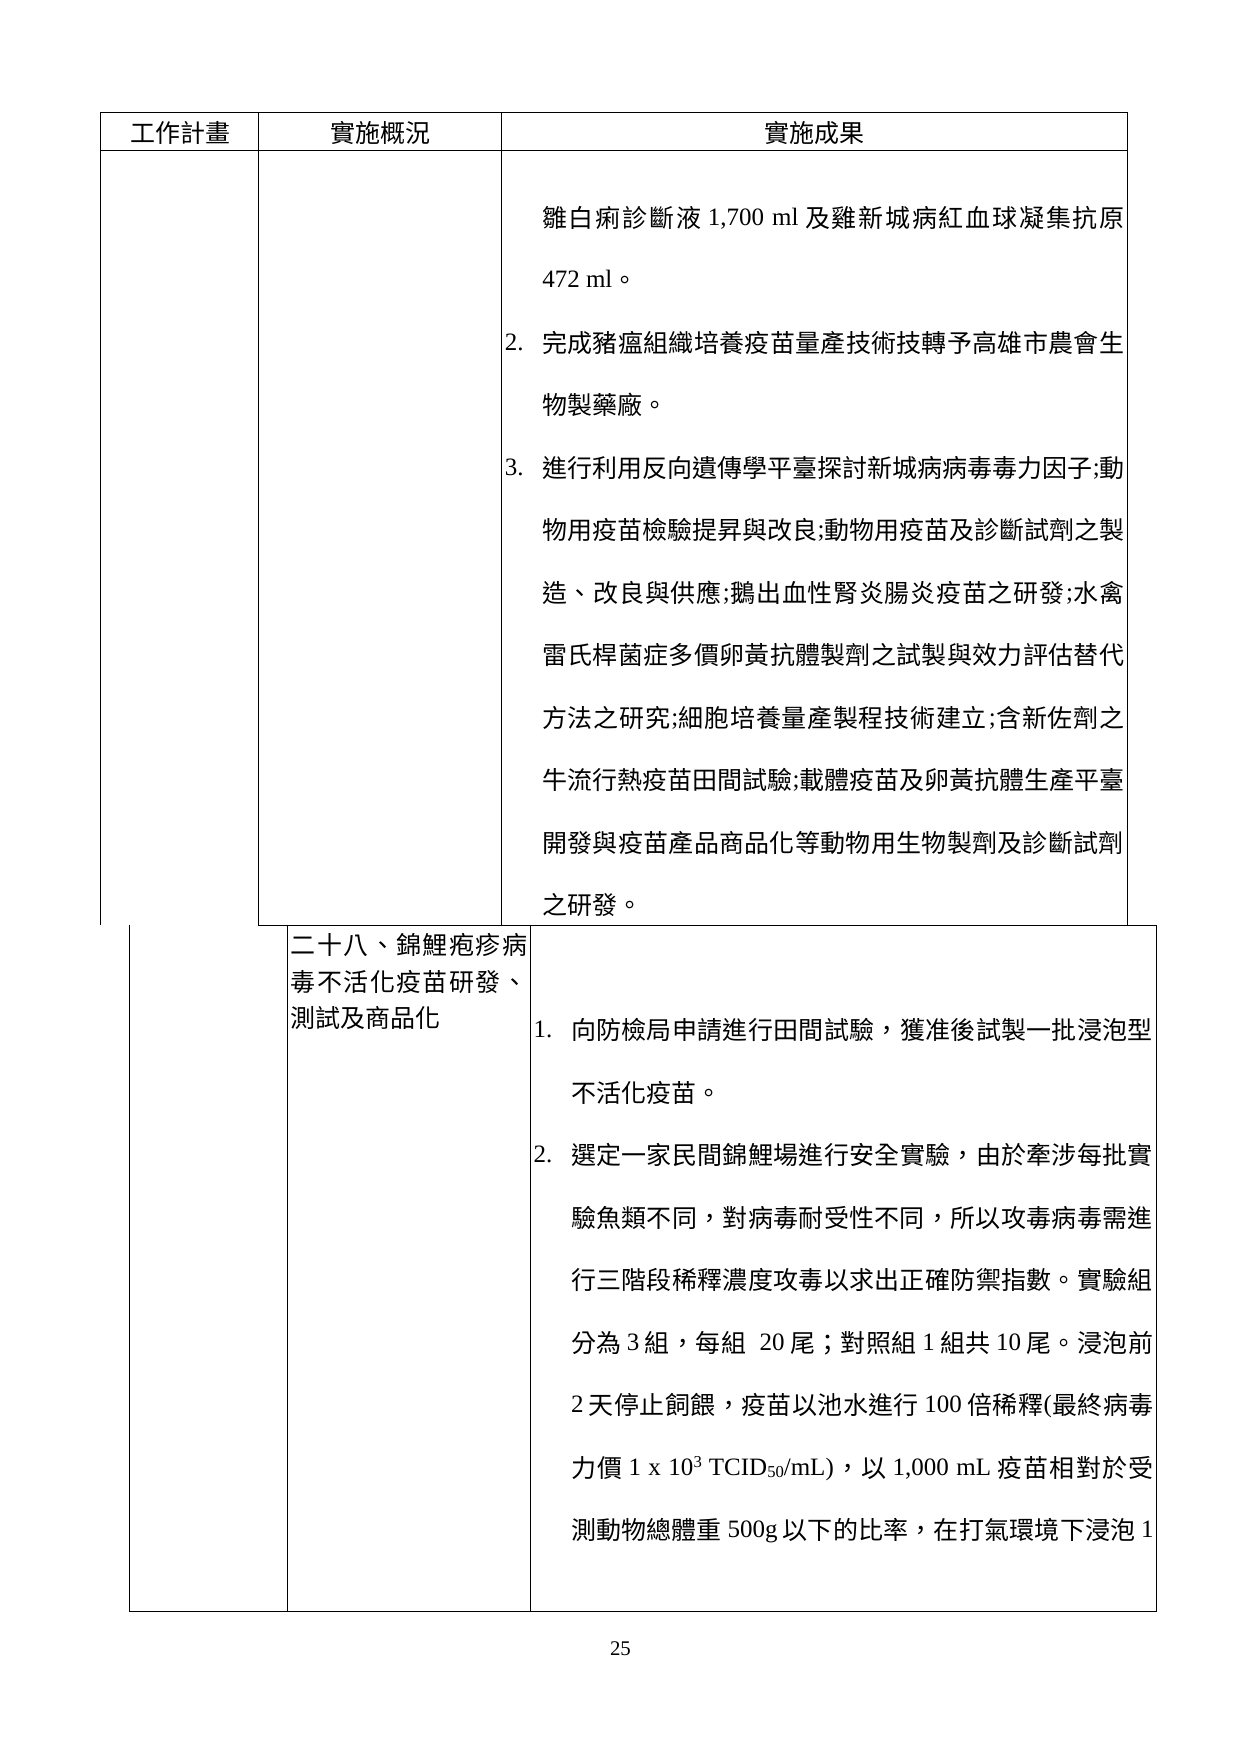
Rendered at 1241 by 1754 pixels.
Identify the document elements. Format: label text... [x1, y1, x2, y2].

table_cell [101, 151, 258, 925]
table_cell 向防檢局申請進行田間試驗，獲准後試製一批浸泡型不活化疫苗。 選定一家民間錦鯉場進行安全實驗，由於牽涉每批實驗魚類不同，對病毒耐受性不同，所以攻毒病毒需進行三階段稀釋濃度攻毒以求出正確防禦指數。實驗組分為3組，每組 20尾；對照組1組共10尾。浸泡前2天停止飼餵，疫苗以池水進行100倍稀釋(最終病毒力價1 x 103 TCID50/mL)，以1,000 mL疫苗相對於受測動物總體重500g以下的比率，在打氣環境下浸泡1 [531, 926, 1156, 1611]
table_cell [66, 150, 77, 925]
table_cell [1157, 925, 1174, 1611]
table_header 實施成果 [502, 113, 1127, 149]
table_cell [78, 925, 101, 1611]
table_header 實施概況 [259, 113, 501, 149]
table_cell [130, 925, 287, 1611]
table_header [1156, 112, 1174, 149]
table_cell 二十八、錦鯉疱疹病毒不活化疫苗研發、測試及商品化 [288, 926, 530, 1611]
table_cell 雛白痢診斷液1,700 ml及雞新城病紅血球凝集抗原472 ml。 完成豬瘟組織培養疫苗量產技術技轉予高雄市農會生物製藥廠。 進行利用反向遺傳學平臺探討新城病病毒毒力因子;動物用疫苗檢驗提昇與改良;動物用疫苗及診斷試劑之製造、改良與供應;鵝出血性腎炎腸炎疫苗之研發;水禽雷氏桿菌症多價卵黃抗體製劑之試製與效力評估替代方法之研究;細胞培養量產製程技術建立;含新佐劑之牛流行熱疫苗田間試驗;載體疫苗及卵黃抗體生產平臺開發與疫苗產品商品化等動物用生物製劑及診斷試劑之研發。 [502, 151, 1127, 925]
table_cell [101, 925, 129, 1611]
table_cell [78, 150, 100, 925]
table_cell [1128, 150, 1156, 925]
table_cell [259, 151, 501, 925]
table_cell [1156, 150, 1174, 925]
table_cell [66, 925, 77, 1611]
table_header 工作計畫 [101, 113, 258, 149]
table_header [66, 112, 77, 149]
table_header [78, 112, 100, 149]
table_header [1128, 112, 1156, 149]
